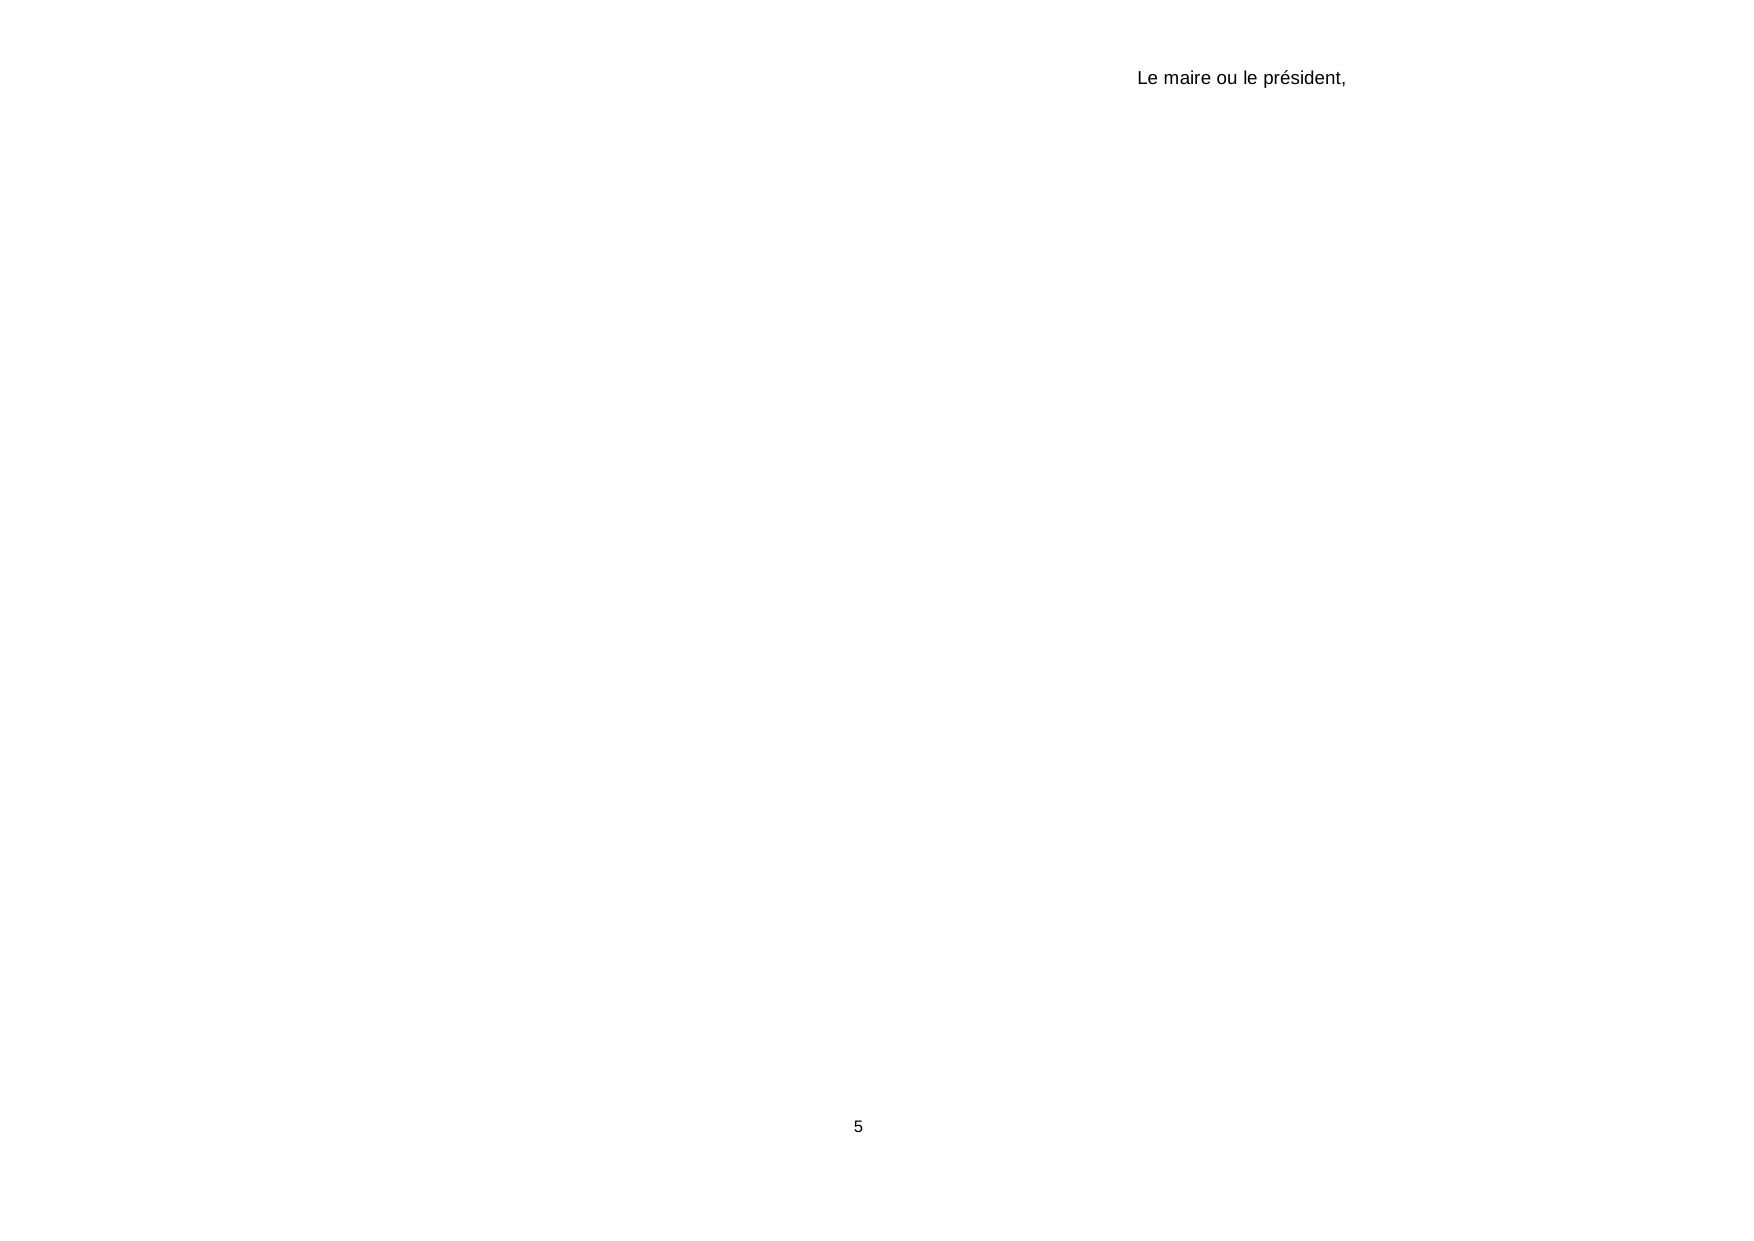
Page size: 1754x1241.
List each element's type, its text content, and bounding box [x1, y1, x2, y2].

text Le maire ou le président, [148, 67, 1606, 89]
